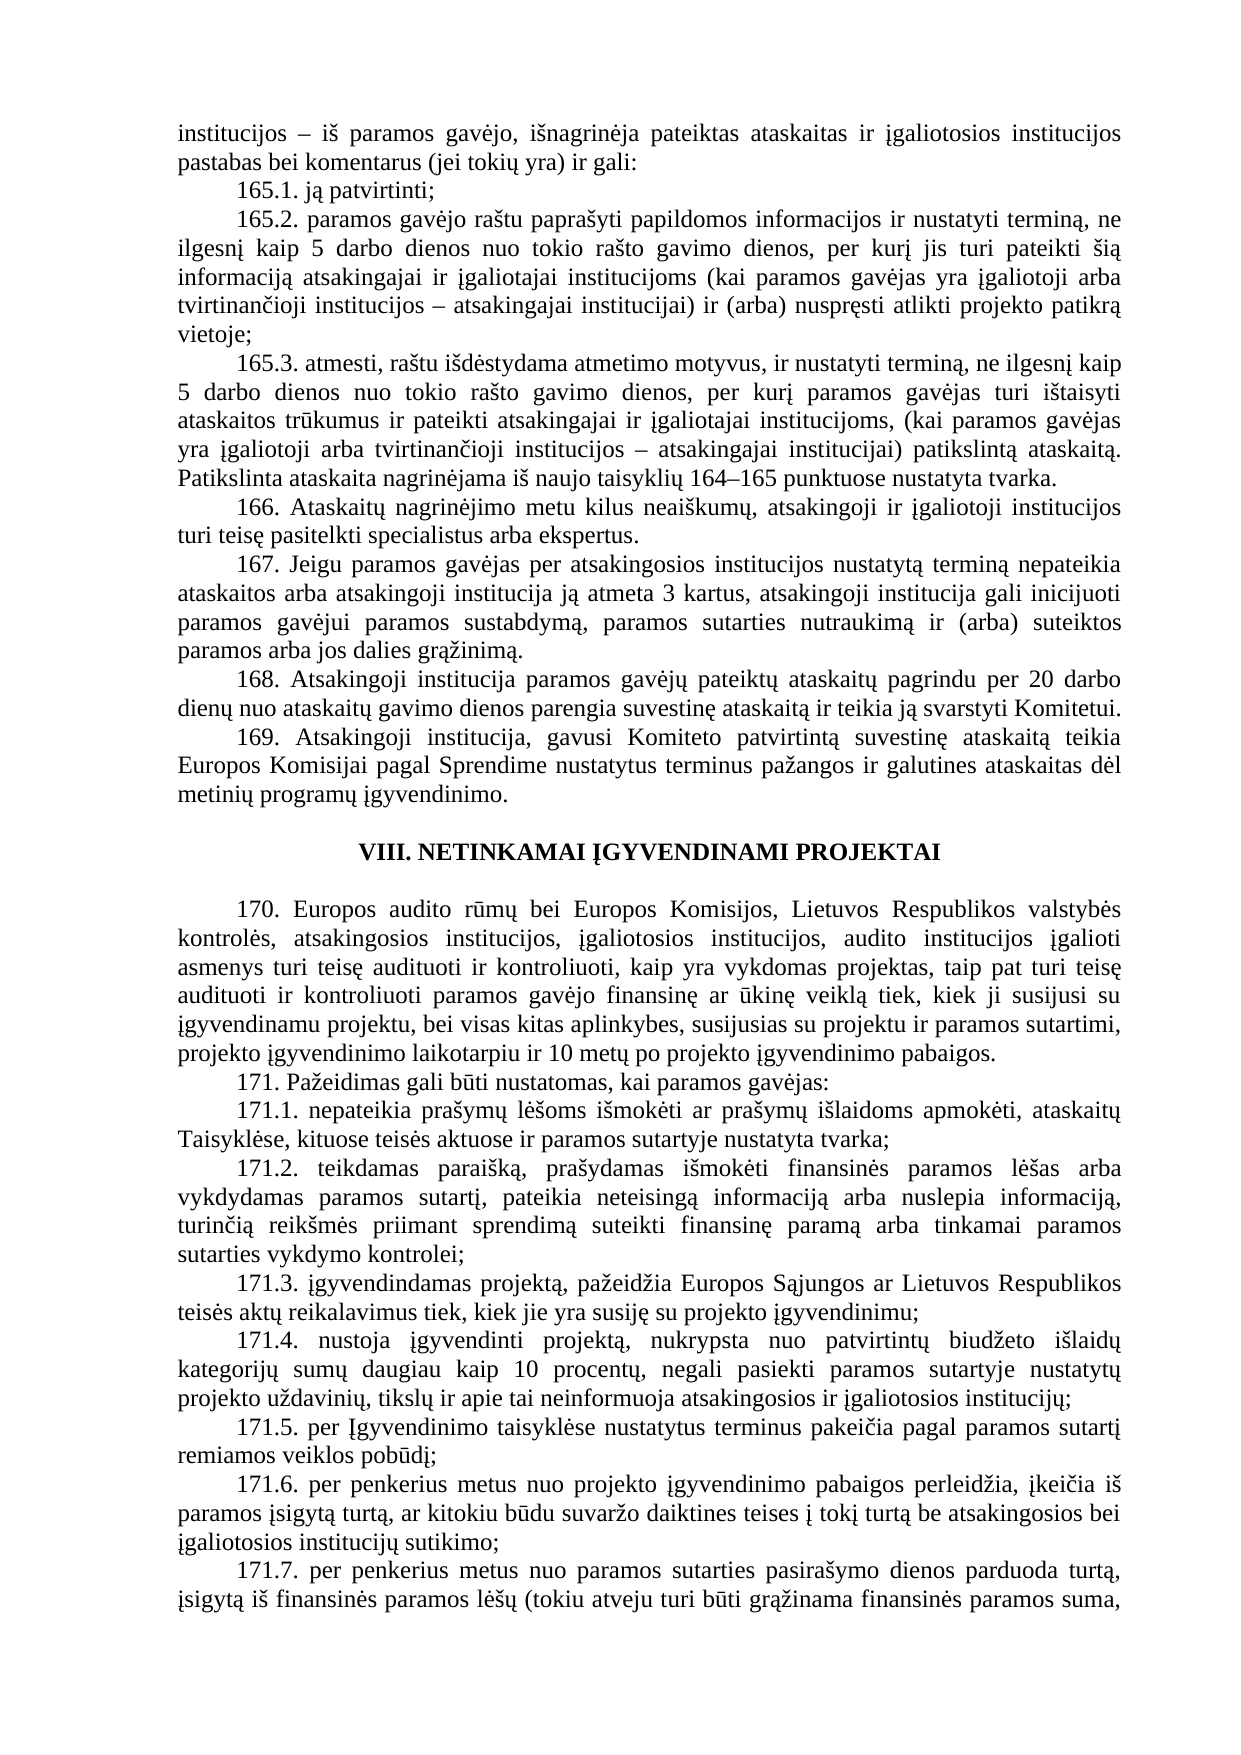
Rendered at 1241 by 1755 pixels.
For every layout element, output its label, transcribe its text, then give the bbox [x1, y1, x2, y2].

text 171.7. per penkerius metus nuo paramos sutarties pasirašymo dienos parduoda turtą, įsigytą iš finansinės paramos lėšų (tokiu atveju turi būti grąžinama finansinės paramos suma, [177, 1556, 1122, 1613]
text 171.6. per penkerius metus nuo projekto įgyvendinimo pabaigos perleidžia, įkeičia iš paramos įsigytą turtą, ar kitokiu būdu suvaržo daiktines teises į tokį turtą be atsakingosios bei įgaliotosios institucijų sutikimo; [177, 1469, 1122, 1556]
text 165.2. paramos gavėjo raštu paprašyti papildomos informacijos ir nustatyti terminą, ne ilgesnį kaip 5 darbo dienos nuo tokio rašto gavimo dienos, per kurį jis turi pateikti šią informaciją atsakingajai ir įgaliotajai institucijoms (kai paramos gavėjas yra įgaliotoji arba tvirtinančioji institucijos – atsakingajai institucijai) ir (arba) nuspręsti atlikti projekto patikrą vietoje; [177, 204, 1122, 348]
text 165.3. atmesti, raštu išdėstydama atmetimo motyvus, ir nustatyti terminą, ne ilgesnį kaip 5 darbo dienos nuo tokio rašto gavimo dienos, per kurį paramos gavėjas turi ištaisyti ataskaitos trūkumus ir pateikti atsakingajai ir įgaliotajai institucijoms, (kai paramos gavėjas yra įgaliotoji arba tvirtinančioji institucijos – atsakingajai institucijai) patikslintą ataskaitą. Patikslinta ataskaita nagrinėjama iš naujo taisyklių 164–165 punktuose nustatyta tvarka. [177, 348, 1122, 492]
text 165.1. ją patvirtinti; [177, 176, 1122, 204]
text 168. Atsakingoji institucija paramos gavėjų pateiktų ataskaitų pagrindu per 20 darbo dienų nuo ataskaitų gavimo dienos parengia suvestinę ataskaitą ir teikia ją svarstyti Komitetui. [177, 664, 1122, 722]
text 166. Ataskaitų nagrinėjimo metu kilus neaiškumų, atsakingoji ir įgaliotoji institucijos turi teisę pasitelkti specialistus arba ekspertus. [177, 492, 1122, 549]
text institucijos – iš paramos gavėjo, išnagrinėja pateiktas ataskaitas ir įgaliotosios institucijos pastabas bei komentarus (jei tokių yra) ir gali: [177, 118, 1122, 176]
text 171.2. teikdamas paraišką, prašydamas išmokėti finansinės paramos lėšas arba vykdydamas paramos sutartį, pateikia neteisingą informaciją arba nuslepia informaciją, turinčią reikšmės priimant sprendimą suteikti finansinę paramą arba tinkamai paramos sutarties vykdymo kontrolei; [177, 1153, 1122, 1268]
text VIII. NETINKAMAI ĮGYVENDINAMI PROJEKTAI [177, 837, 1122, 866]
text 171.4. nustoja įgyvendinti projektą, nukrypsta nuo patvirtintų biudžeto išlaidų kategorijų sumų daugiau kaip 10 procentų, negali pasiekti paramos sutartyje nustatytų projekto uždavinių, tikslų ir apie tai neinformuoja atsakingosios ir įgaliotosios institucijų; [177, 1326, 1122, 1412]
text 171. Pažeidimas gali būti nustatomas, kai paramos gavėjas: [177, 1067, 1122, 1096]
text 171.3. įgyvendindamas projektą, pažeidžia Europos Sąjungos ar Lietuvos Respublikos teisės aktų reikalavimus tiek, kiek jie yra susiję su projekto įgyvendinimu; [177, 1268, 1122, 1326]
text 171.1. nepateikia prašymų lėšoms išmokėti ar prašymų išlaidoms apmokėti, ataskaitų Taisyklėse, kituose teisės aktuose ir paramos sutartyje nustatyta tvarka; [177, 1096, 1122, 1153]
text 169. Atsakingoji institucija, gavusi Komiteto patvirtintą suvestinę ataskaitą teikia Europos Komisijai pagal Sprendime nustatytus terminus pažangos ir galutines ataskaitas dėl metinių programų įgyvendinimo. [177, 722, 1122, 808]
text 171.5. per Įgyvendinimo taisyklėse nustatytus terminus pakeičia pagal paramos sutartį remiamos veiklos pobūdį; [177, 1412, 1122, 1469]
text 167. Jeigu paramos gavėjas per atsakingosios institucijos nustatytą terminą nepateikia ataskaitos arba atsakingoji institucija ją atmeta 3 kartus, atsakingoji institucija gali inicijuoti paramos gavėjui paramos sustabdymą, paramos sutarties nutraukimą ir (arba) suteiktos paramos arba jos dalies grąžinimą. [177, 549, 1122, 664]
text 170. Europos audito rūmų bei Europos Komisijos, Lietuvos Respublikos valstybės kontrolės, atsakingosios institucijos, įgaliotosios institucijos, audito institucijos įgalioti asmenys turi teisę audituoti ir kontroliuoti, kaip yra vykdomas projektas, taip pat turi teisę audituoti ir kontroliuoti paramos gavėjo finansinę ar ūkinę veiklą tiek, kiek ji susijusi su įgyvendinamu projektu, bei visas kitas aplinkybes, susijusias su projektu ir paramos sutartimi, projekto įgyvendinimo laikotarpiu ir 10 metų po projekto įgyvendinimo pabaigos. [177, 894, 1122, 1067]
